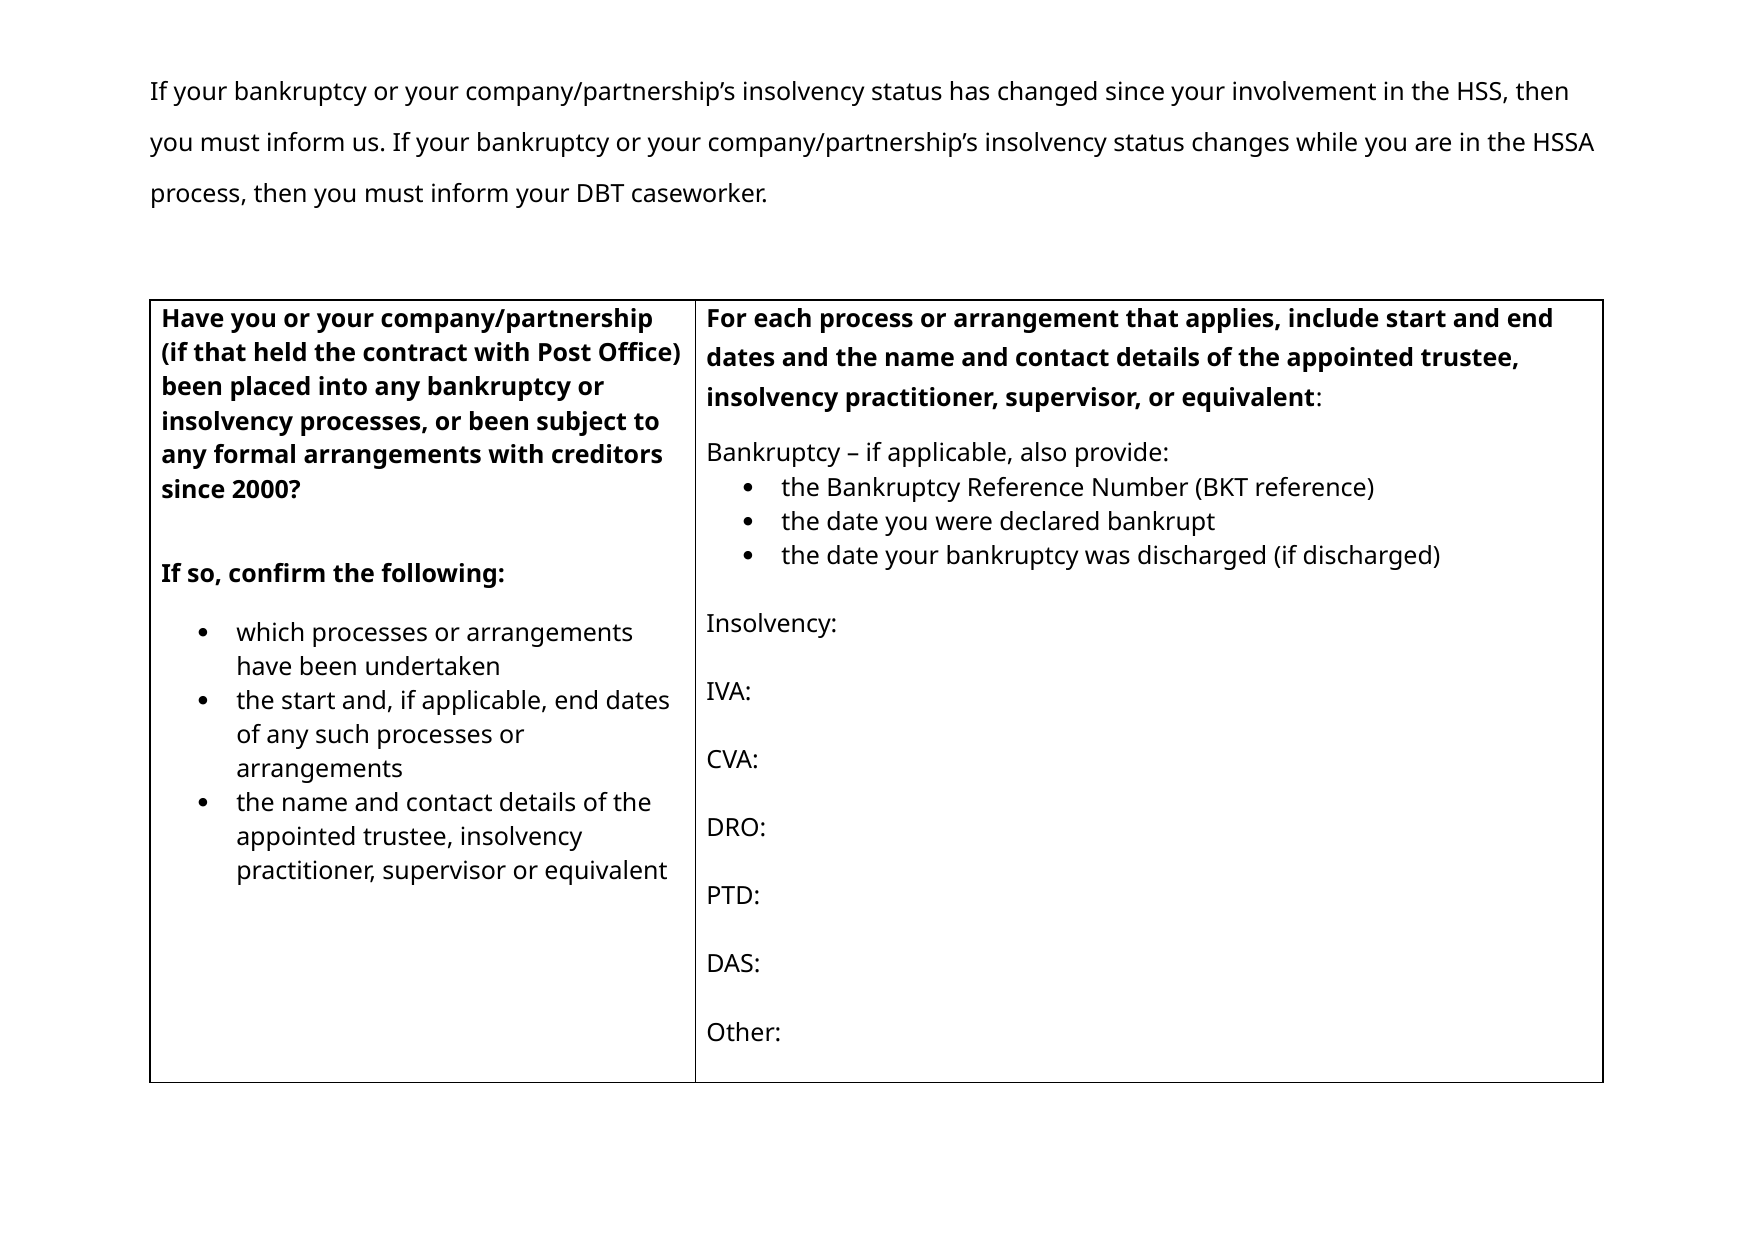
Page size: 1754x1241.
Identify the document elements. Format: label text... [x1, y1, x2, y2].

table_header For each process or arrangement that applies, include start and end dates and the name and contact details of the appointed trustee, insolvency practitioner, supervisor, or equivalent: Bankruptcy – if applicable, also provide: the Bankruptcy Reference Number (BKT reference) the date you were declared bankrupt the date your bankruptcy was discharged (if discharged) Insolvency: IVA: CVA: DRO: PTD: DAS: Other: [696, 301, 1602, 1082]
table_header Have you or your company/partnership (if that held the contract with Post Office) been placed into any bankruptcy or insolvency processes, or been subject to any formal arrangements with creditors since 2000? If so, confirm the following: which processes or arrangements have been undertaken the start and, if applicable, end dates of any such processes or arrangements the name and contact details of the appointed trustee, insolvency practitioner, supervisor or equivalent [151, 301, 695, 1082]
text If your bankruptcy or your company/partnership’s insolvency status has changed since your involvement in the HSS, then you must inform us. If your bankruptcy or your company/partnership’s insolvency status changes while you are in the HSSA process, then you must inform your DBT caseworker. [150, 74, 1604, 210]
